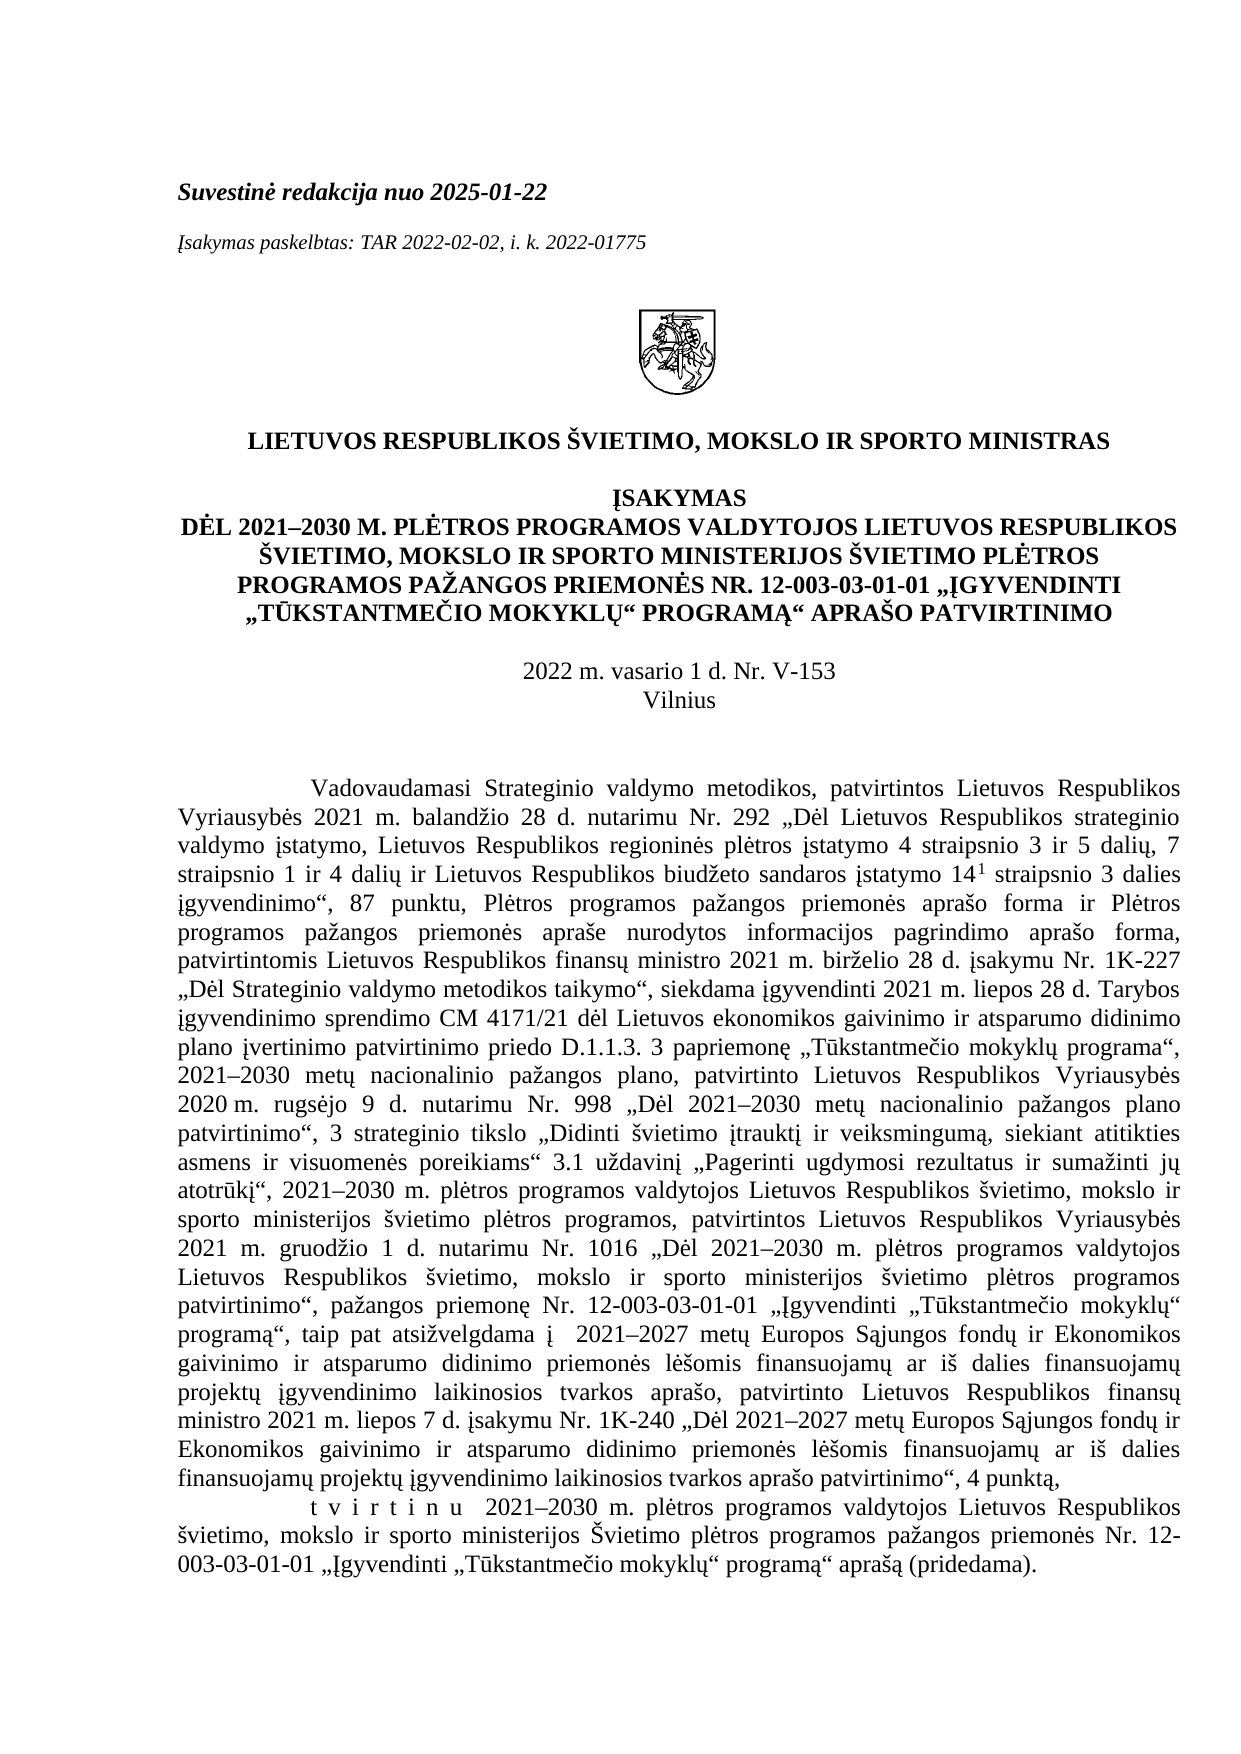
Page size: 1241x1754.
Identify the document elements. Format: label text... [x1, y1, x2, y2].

text Įsakymas paskelbtas: TAR 2022-02-02, i. k. 2022-01775 [177, 230, 1181, 254]
text Vadovaudamasi Strateginio valdymo metodikos, patvirtintos Lietuvos Respublikos Vyriausybės 2021 m. balandžio 28 d. nutarimu Nr. 292 „Dėl Lietuvos Respublikos strateginio valdymo įstatymo, Lietuvos Respublikos regioninės plėtros įstatymo 4 straipsnio 3 ir 5 dalių, 7 straipsnio 1 ir 4 dalių ir Lietuvos Respublikos biudžeto sandaros įstatymo 141 straipsnio 3 dalies įgyvendinimo“, 87 punktu, Plėtros programos pažangos priemonės aprašo forma ir Plėtros programos pažangos priemonės apraše nurodytos informacijos pagrindimo aprašo forma, patvirtintomis Lietuvos Respublikos finansų ministro 2021 m. birželio 28 d. įsakymu Nr. 1K-227 „Dėl Strateginio valdymo metodikos taikymo“, siekdama įgyvendinti 2021 m. liepos 28 d. Tarybos įgyvendinimo sprendimo CM 4171/21 dėl Lietuvos ekonomikos gaivinimo ir atsparumo didinimo plano įvertinimo patvirtinimo priedo D.1.1.3. 3 papriemonę „Tūkstantmečio mokyklų programa“, 2021–2030 metų nacionalinio pažangos plano, patvirtinto Lietuvos Respublikos Vyriausybės 2020 m. rugsėjo 9 d. nutarimu Nr. 998 „Dėl 2021–2030 metų nacionalinio pažangos plano patvirtinimo“, 3 strateginio tikslo „Didinti švietimo įtrauktį ir veiksmingumą, siekiant atitikties asmens ir visuomenės poreikiams“ 3.1 uždavinį „Pagerinti ugdymosi rezultatus ir sumažinti jų atotrūkį“, 2021–2030 m. plėtros programos valdytojos Lietuvos Respublikos švietimo, mokslo ir sporto ministerijos švietimo plėtros programos, patvirtintos Lietuvos Respublikos Vyriausybės 2021 m. gruodžio 1 d. nutarimu Nr. 1016 „Dėl 2021–2030 m. plėtros programos valdytojos Lietuvos Respublikos švietimo, mokslo ir sporto ministerijos švietimo plėtros programos patvirtinimo“, pažangos priemonę Nr. 12-003-03-01-01 „Įgyvendinti „Tūkstantmečio mokyklų“ programą“, taip pat atsižvelgdama į 2021–2027 metų Europos Sąjungos fondų ir Ekonomikos gaivinimo ir atsparumo didinimo priemonės lėšomis finansuojamų ar iš dalies finansuojamų projektų įgyvendinimo laikinosios tvarkos aprašo, patvirtinto Lietuvos Respublikos finansų ministro 2021 m. liepos 7 d. įsakymu Nr. 1K-240 „Dėl 2021–2027 metų Europos Sąjungos fondų ir Ekonomikos gaivinimo ir atsparumo didinimo priemonės lėšomis finansuojamų ar iš dalies finansuojamų projektų įgyvendinimo laikinosios tvarkos aprašo patvirtinimo“, 4 punktą, [177, 773, 1181, 1492]
text ĮSAKYMAS [177, 483, 1181, 512]
text 2022 m. vasario 1 d. Nr. V-153 [177, 656, 1181, 685]
text LIETUVOS RESPUBLIKOS ŠVIETIMO, MOKSLO IR SPORTO MINISTRAS [177, 426, 1181, 455]
text DĖL 2021–2030 M. PLĖTROS PROGRAMOS VALDYTOJOS LIETUVOS RESPUBLIKOS ŠVIETIMO, MOKSLO IR SPORTO MINISTERIJOS ŠVIETIMO PLĖTROS PROGRAMOS PAŽANGOS PRIEMONĖS NR. 12-003-03-01-01 „ĮGYVENDINTI „TŪKSTANTMEČIO MOKYKLŲ“ PROGRAMĄ“ APRAŠO PATVIRTINIMO [177, 512, 1181, 627]
text Suvestinė redakcija nuo 2025-01-22 [177, 177, 1181, 206]
text t v i r t i n u 2021–2030 m. plėtros programos valdytojos Lietuvos Respublikos švietimo, mokslo ir sporto ministerijos Švietimo plėtros programos pažangos priemonės Nr. 12-003-03-01-01 „Įgyvendinti „Tūkstantmečio mokyklų“ programą“ aprašą (pridedama). [177, 1492, 1181, 1578]
text Vilnius [177, 685, 1181, 713]
